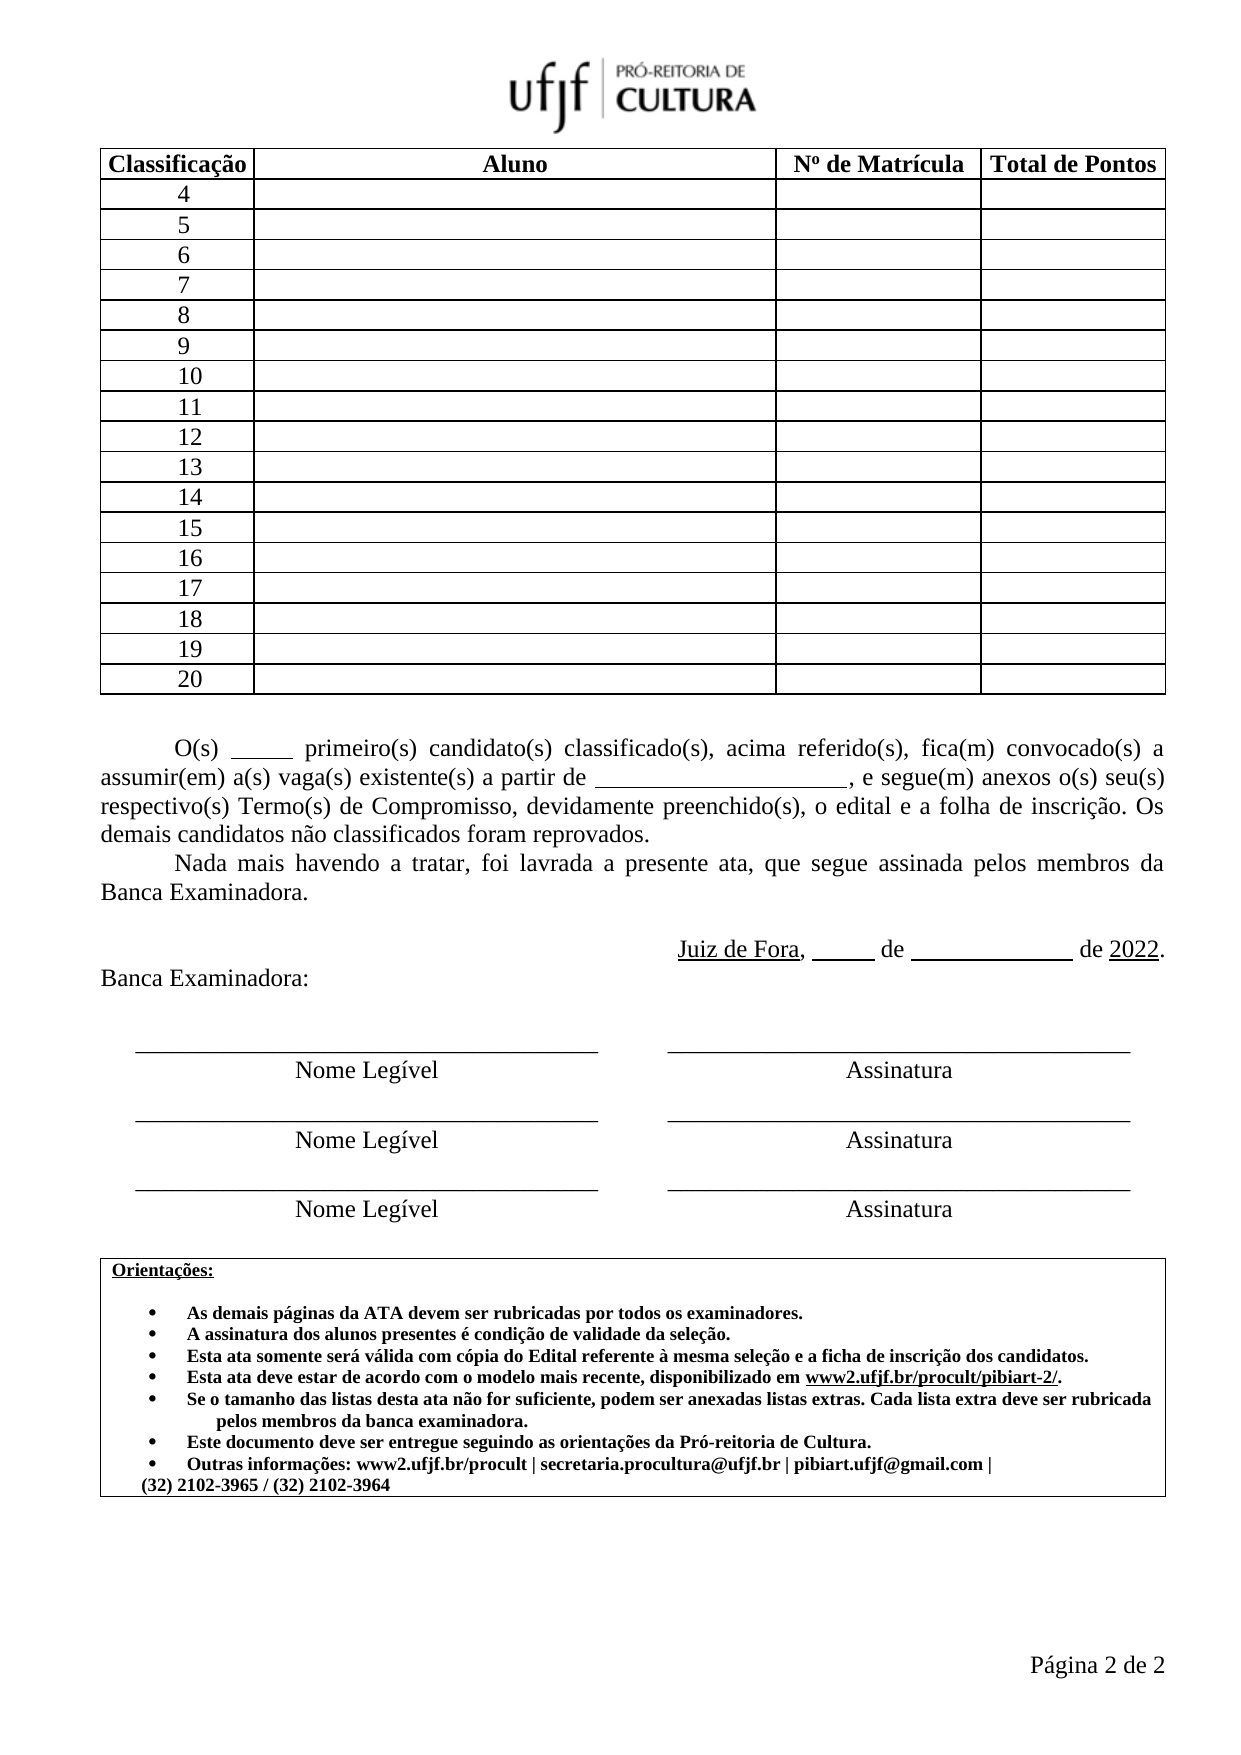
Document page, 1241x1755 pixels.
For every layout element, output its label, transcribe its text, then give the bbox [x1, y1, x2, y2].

table_header _____________________________________ Nome Legível [100, 1021, 633, 1090]
table_cell [255, 483, 775, 511]
table_cell [777, 543, 980, 572]
table_cell [777, 604, 980, 632]
table_cell [255, 210, 775, 238]
table_cell [255, 301, 775, 329]
table_cell [255, 513, 775, 542]
table_cell [101, 301, 253, 329]
table_cell [982, 180, 1165, 208]
table_cell [777, 513, 980, 542]
table_cell [101, 452, 253, 481]
table_cell [777, 422, 980, 451]
table_header No de Matrícula [777, 149, 980, 178]
table_cell [255, 180, 775, 208]
table_cell [777, 210, 980, 238]
table_cell [101, 180, 253, 208]
table_cell [101, 665, 253, 693]
table_cell [101, 573, 253, 602]
table_cell [982, 301, 1165, 329]
table_cell [101, 634, 253, 663]
table_cell [982, 240, 1165, 269]
text Nada mais havendo a tratar, foi lavrada a presente ata, que segue assinada pelos membros da Banca Examinadora. [100, 848, 1165, 906]
table_cell [255, 634, 775, 663]
table_cell [777, 665, 980, 693]
table_cell [101, 422, 253, 451]
table_cell [777, 452, 980, 481]
table_cell [982, 543, 1165, 572]
table_cell [255, 573, 775, 602]
table_header Total de Pontos [982, 149, 1165, 178]
table_cell [101, 513, 253, 542]
table_cell [101, 543, 253, 572]
table_cell _____________________________________ Assinatura [633, 1090, 1165, 1159]
table_cell [982, 210, 1165, 238]
table_cell [255, 361, 775, 390]
table_cell [982, 270, 1165, 299]
table_cell [982, 392, 1165, 420]
table_cell [255, 422, 775, 451]
table_header _____________________________________ Assinatura [633, 1021, 1165, 1090]
table_cell _____________________________________ Assinatura [633, 1160, 1165, 1229]
table_cell [982, 634, 1165, 663]
table_cell [255, 240, 775, 269]
table_cell [255, 604, 775, 632]
table_header Aluno [255, 149, 775, 178]
table_cell [101, 392, 253, 420]
table_cell [777, 240, 980, 269]
table_cell _____________________________________ Nome Legível [100, 1160, 633, 1229]
table_cell [101, 483, 253, 511]
table_cell [101, 331, 253, 360]
table_cell [777, 301, 980, 329]
table_cell [101, 361, 253, 390]
table_cell [255, 452, 775, 481]
text Juiz de Fora, de de 2022. [100, 934, 1165, 963]
table_cell [777, 331, 980, 360]
table_cell [982, 665, 1165, 693]
table_cell [255, 331, 775, 360]
table_cell [982, 422, 1165, 451]
table_cell [777, 180, 980, 208]
table_cell [101, 240, 253, 269]
table_cell [982, 573, 1165, 602]
table_cell [982, 513, 1165, 542]
table_header Classificação [101, 149, 253, 178]
table_cell [777, 573, 980, 602]
table_cell [255, 543, 775, 572]
table_cell [982, 483, 1165, 511]
table_cell [255, 665, 775, 693]
table_cell [777, 483, 980, 511]
table_cell [101, 604, 253, 632]
table_cell [101, 210, 253, 238]
table_cell _____________________________________ Nome Legível [100, 1090, 633, 1159]
table_cell [982, 452, 1165, 481]
text O(s) primeiro(s) candidato(s) classificado(s), acima referido(s), fica(m) convocado(s) a assumir(em) a(s) vaga(s) existente(s) a partir de , e segue(m) anexos o(s) seu(s) respectivo(s) Termo(s) de Compromisso, devidamente preenchido(s), o edital e a folha de inscrição. Os demais candidatos não classificados foram reprovados. [100, 733, 1165, 848]
table_cell [255, 270, 775, 299]
table_cell [982, 331, 1165, 360]
text Banca Examinadora: [100, 963, 1165, 992]
table_cell [101, 270, 253, 299]
table_cell [777, 361, 980, 390]
table_cell [982, 604, 1165, 632]
table_cell [255, 392, 775, 420]
table_header Orientações: As demais páginas da ATA devem ser rubricadas por todos os examinadores. A assinatura dos alunos presentes é condição de validade da seleção. Esta ata somente será válida com cópia do Edital referente à mesma seleção e a ficha de inscrição dos candidatos. Esta ata deve estar de acordo com o modelo mais recente, disponibilizado em www2.ufjf.br/procult/pibiart-2/. Se o tamanho das listas desta ata não for suficiente, podem ser anexadas listas extras. Cada lista extra deve ser rubricada pelos membros da banca examinadora. Este documento deve ser entregue seguindo as orientações da Pró-reitoria de Cultura. Outras informações: www2.ufjf.br/procult | secretaria.procultura@ufjf.br | pibiart.ufjf@gmail.com | (32) 2102-3965 / (32) 2102-3964 [101, 1259, 1165, 1496]
table_cell [777, 634, 980, 663]
table_cell [982, 361, 1165, 390]
table_cell [777, 392, 980, 420]
table_cell [777, 270, 980, 299]
